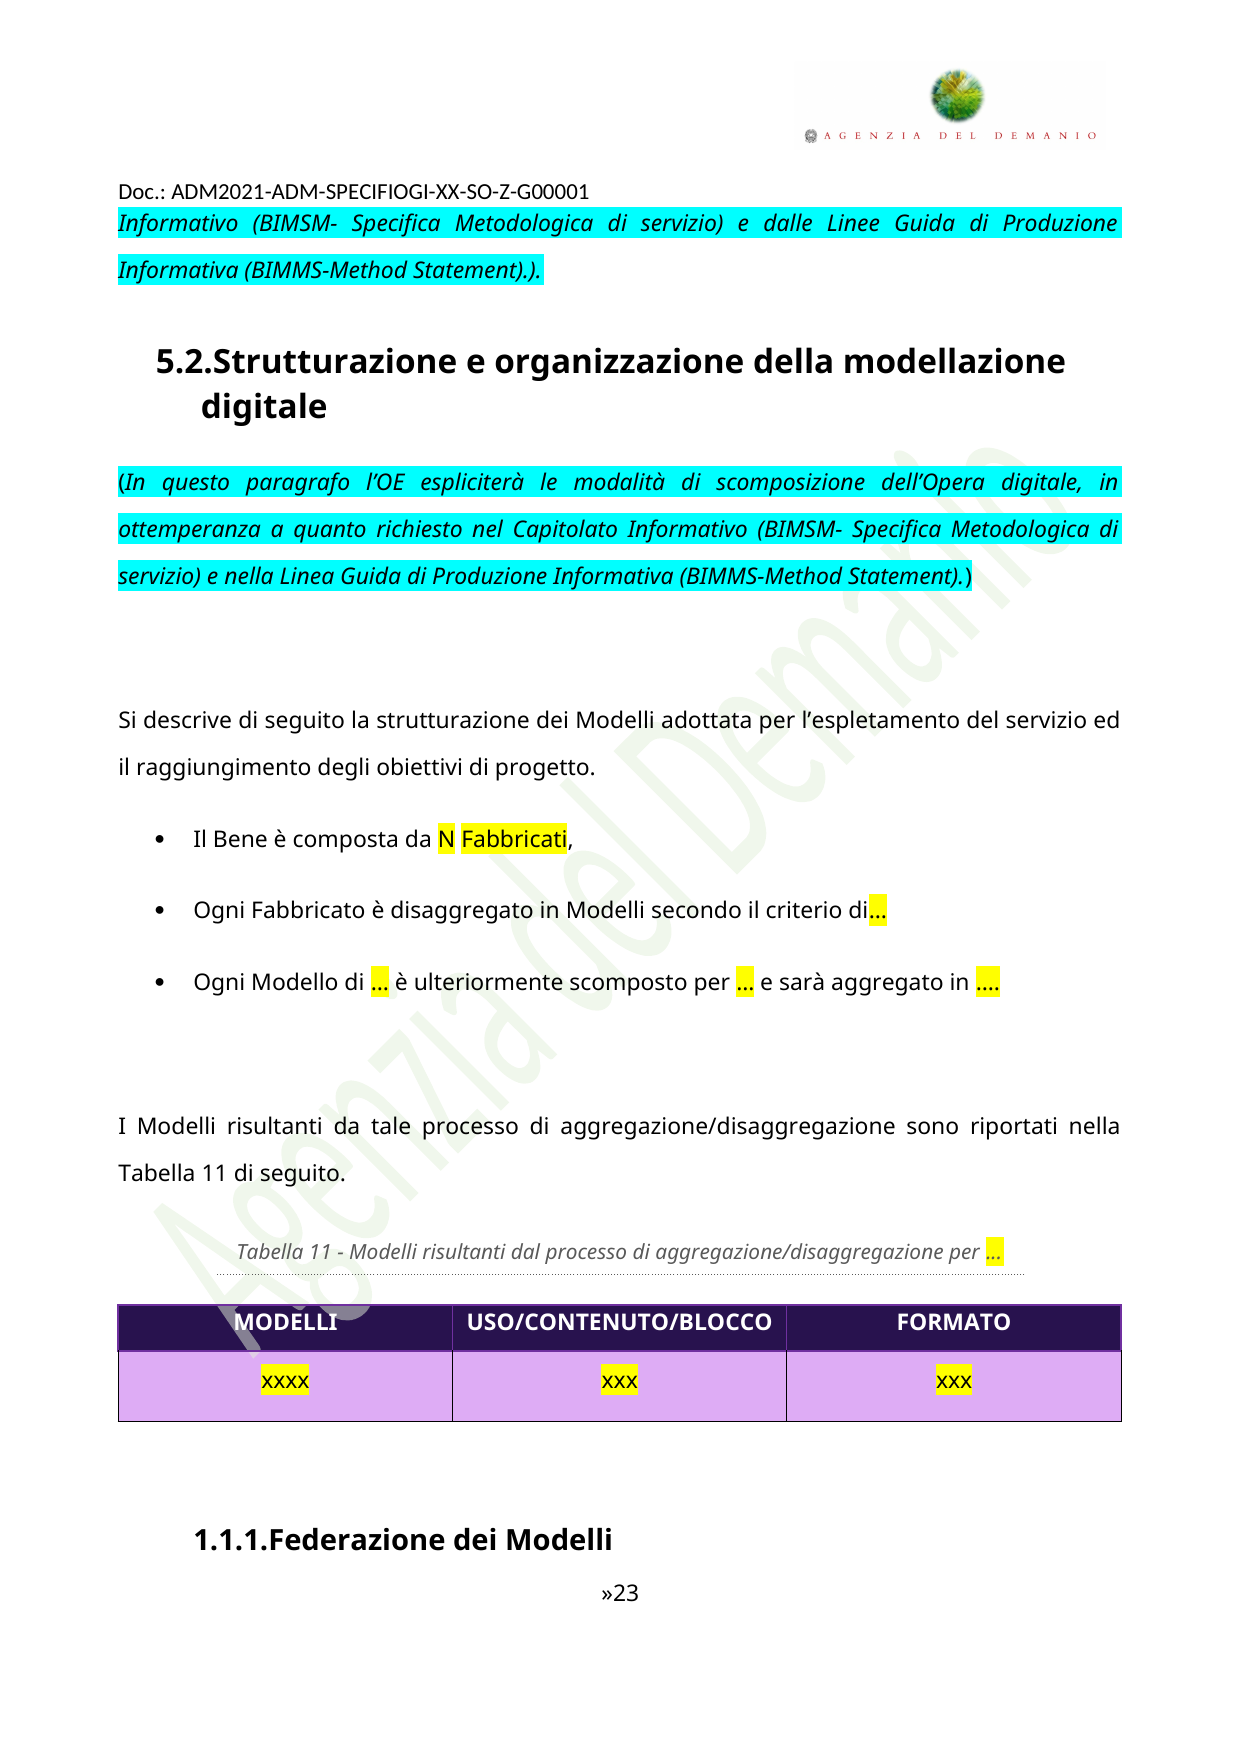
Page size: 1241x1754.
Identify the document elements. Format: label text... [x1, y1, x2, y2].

list Strutturazione e organizzazione della modellazione digitale [156, 338, 1122, 429]
list Ogni Fabbricato è disaggregato in Modelli secondo il criterio di… [156, 894, 535, 926]
table_header MODELLI [119, 1306, 246, 1350]
text Si descrive di seguito la strutturazione dei Modelli adottata per l’espletamento del servizio ed il raggiungimento degli obiettivi di progetto. [758, 704, 1122, 782]
list [614, 822, 715, 854]
text Tabella 11 - Modelli risultanti dal processo di aggregazione/disaggregazione per ... [216, 1237, 293, 1275]
table_header USO/CONTENUTO/BLOCCO [453, 1306, 786, 1350]
table_cell xxxx [119, 1352, 452, 1421]
list Federazione dei Modelli [193, 1519, 1122, 1558]
list Ogni Modello di … è ulteriormente scomposto per … e sarà aggregato in …. [610, 966, 1122, 997]
text (In questo paragrafo l’OE espliciterà le modalità di scomposizione dell’Opera digitale, in ottemperanza a quanto richiesto nel Capitolato Informativo (BIMSM- Specifica Metodologica di servizio) e nella Linea Guida di Produzione Informativa (BIMMS-Method Statement).) [118, 466, 1122, 591]
list Ogni Fabbricato è disaggregato in Modelli secondo il criterio di… [606, 894, 1122, 926]
table_cell xxx [453, 1352, 786, 1421]
table_header FORMATO [787, 1306, 1120, 1350]
list Il Bene è composta da N Fabbricati, [156, 822, 627, 854]
text Tabella 11 - Modelli risultanti dal processo di aggregazione/disaggregazione per ... [294, 1237, 1024, 1275]
list [759, 822, 1122, 854]
list [703, 822, 749, 851]
text I Modelli risultanti da tale processo di aggregazione/disaggregazione sono riportati nella Tabella 11 di seguito. [118, 1110, 395, 1188]
list Ogni Modello di … è ulteriormente scomposto per … e sarà aggregato in …. [156, 966, 564, 997]
text Si descrive di seguito la strutturazione dei Modelli adottata per l’espletamento del servizio ed il raggiungimento degli obiettivi di progetto. [637, 739, 725, 782]
text Si descrive di seguito la strutturazione dei Modelli adottata per l’espletamento del servizio ed il raggiungimento degli obiettivi di progetto. [118, 704, 759, 782]
table_cell xxx [787, 1352, 1121, 1421]
text I Modelli risultanti da tale processo di aggregazione/disaggregazione sono riportati nella Tabella 11 di seguito. [348, 1110, 1122, 1188]
table_header MODELLI [236, 1306, 452, 1350]
text Informativo (BIMSM- Specifica Metodologica di servizio) e dalle Linee Guida di Produzione Informativa (BIMMS-Method Statement).). [118, 207, 1122, 285]
